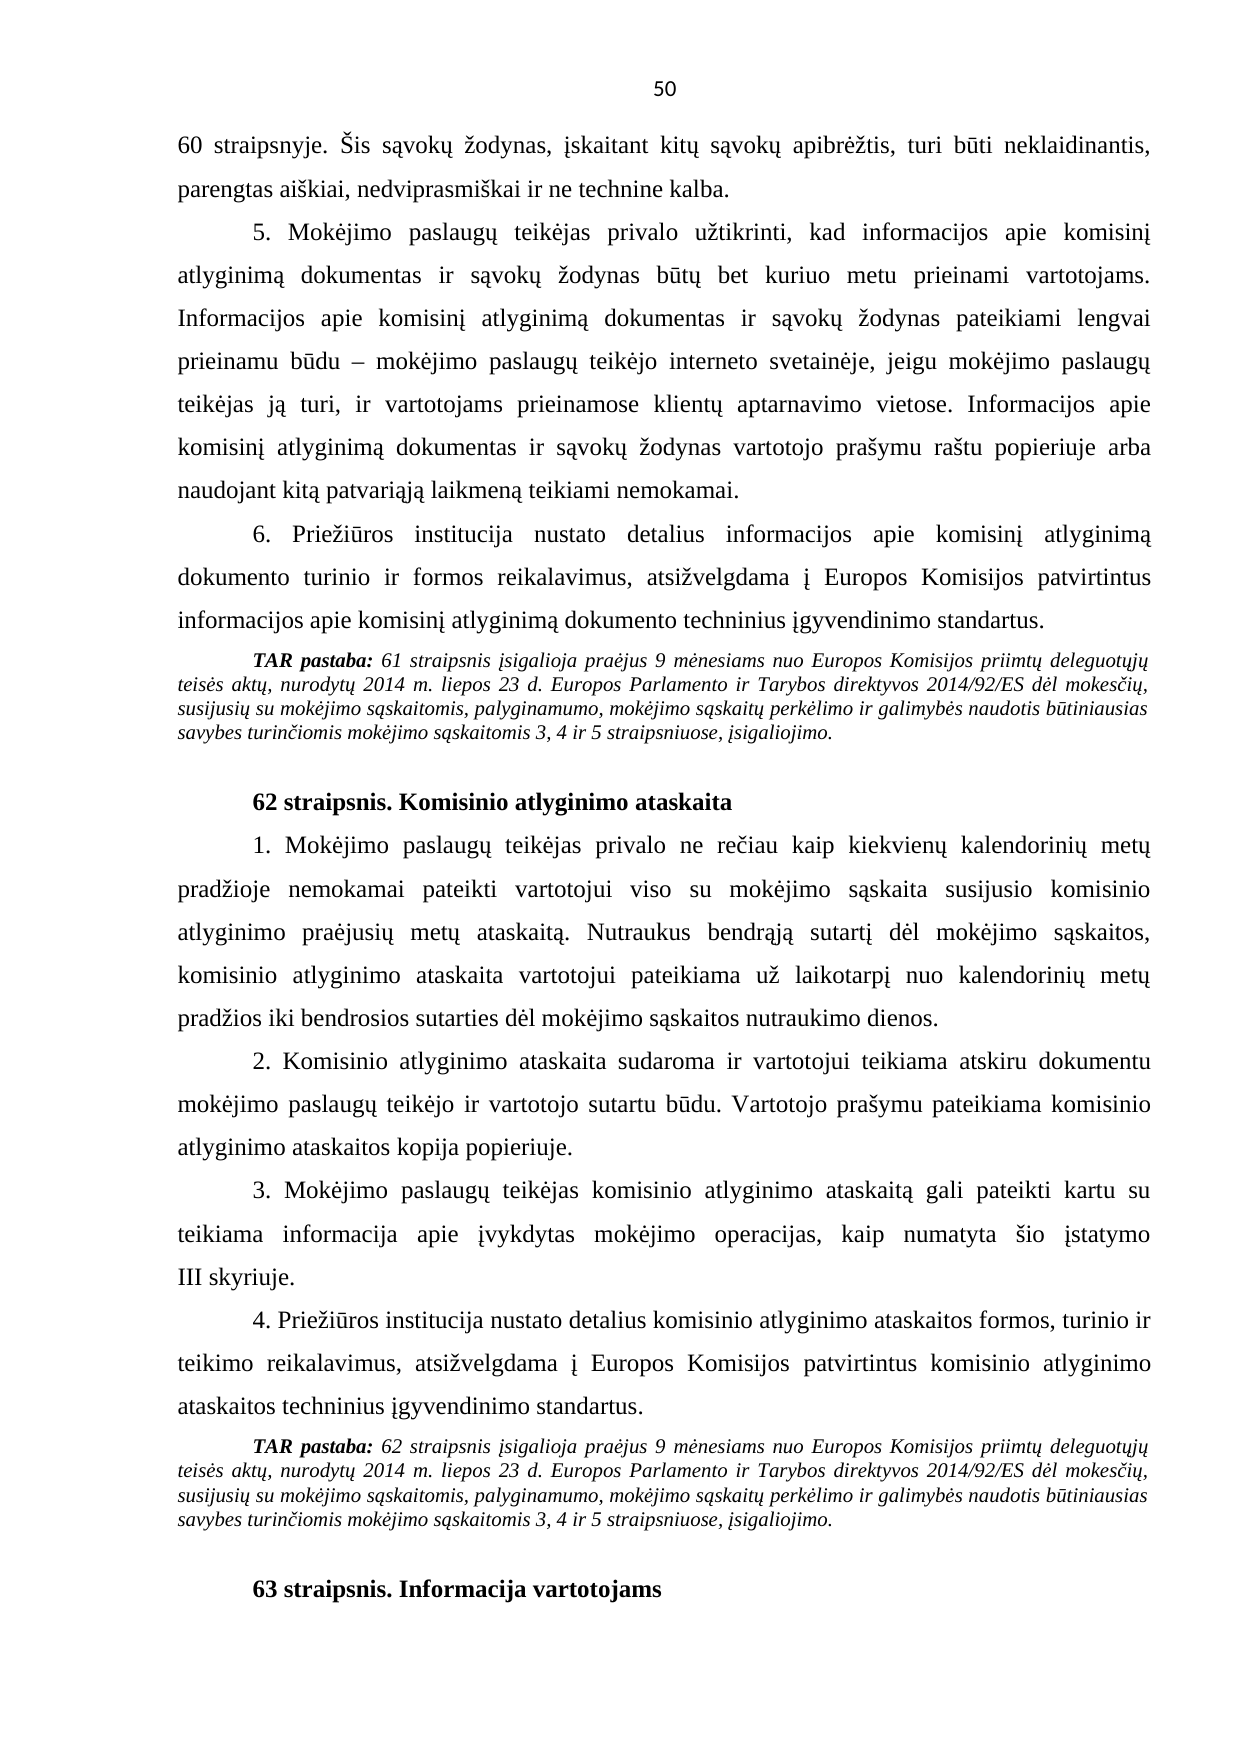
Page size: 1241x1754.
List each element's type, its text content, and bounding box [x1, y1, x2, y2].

text 4. Priežiūros institucija nustato detalius komisinio atlyginimo ataskaitos formos, turinio ir teikimo reikalavimus, atsižvelgdama į Europos Komisijos patvirtintus komisinio atlyginimo ataskaitos techninius įgyvendinimo standartus. [177, 1305, 1152, 1420]
text 2. Komisinio atlyginimo ataskaita sudaroma ir vartotojui teikiama atskiru dokumentu mokėjimo paslaugų teikėjo ir vartotojo sutartu būdu. Vartotojo prašymu pateikiama komisinio atlyginimo ataskaitos kopija popieriuje. [177, 1046, 1152, 1161]
text TAR pastaba: 62 straipsnis įsigalioja praėjus 9 mėnesiams nuo Europos Komisijos priimtų deleguotųjų teisės aktų, nurodytų 2014 m. liepos 23 d. Europos Parlamento ir Tarybos direktyvos 2014/92/ES dėl mokesčių, susijusių su mokėjimo sąskaitomis, palyginamumo, mokėjimo sąskaitų perkėlimo ir galimybės naudotis būtiniausias savybes turinčiomis mokėjimo sąskaitomis 3, 4 ir 5 straipsniuose, įsigaliojimo. [177, 1434, 1152, 1531]
text 6. Priežiūros institucija nustato detalius informacijos apie komisinį atlyginimą dokumento turinio ir formos reikalavimus, atsižvelgdama į Europos Komisijos patvirtintus informacijos apie komisinį atlyginimą dokumento techninius įgyvendinimo standartus. [177, 519, 1152, 634]
text 5. Mokėjimo paslaugų teikėjas privalo užtikrinti, kad informacijos apie komisinį atlyginimą dokumentas ir sąvokų žodynas būtų bet kuriuo metu prieinami vartotojams. Informacijos apie komisinį atlyginimą dokumentas ir sąvokų žodynas pateikiami lengvai prieinamu būdu – mokėjimo paslaugų teikėjo interneto svetainėje, jeigu mokėjimo paslaugų teikėjas ją turi, ir vartotojams prieinamose klientų aptarnavimo vietose. Informacijos apie komisinį atlyginimą dokumentas ir sąvokų žodynas vartotojo prašymu raštu popieriuje arba naudojant kitą patvariąją laikmeną teikiami nemokamai. [177, 217, 1152, 504]
text TAR pastaba: 61 straipsnis įsigalioja praėjus 9 mėnesiams nuo Europos Komisijos priimtų deleguotųjų teisės aktų, nurodytų 2014 m. liepos 23 d. Europos Parlamento ir Tarybos direktyvos 2014/92/ES dėl mokesčių, susijusių su mokėjimo sąskaitomis, palyginamumo, mokėjimo sąskaitų perkėlimo ir galimybės naudotis būtiniausias savybes turinčiomis mokėjimo sąskaitomis 3, 4 ir 5 straipsniuose, įsigaliojimo. [177, 648, 1152, 744]
text 60 straipsnyje. Šis sąvokų žodynas, įskaitant kitų sąvokų apibrėžtis, turi būti neklaidinantis, parengtas aiškiai, nedviprasmiškai ir ne technine kalba. [177, 131, 1152, 202]
text 1. Mokėjimo paslaugų teikėjas privalo ne rečiau kaip kiekvienų kalendorinių metų pradžioje nemokamai pateikti vartotojui viso su mokėjimo sąskaita susijusio komisinio atlyginimo praėjusių metų ataskaitą. Nutraukus bendrąją sutartį dėl mokėjimo sąskaitos, komisinio atlyginimo ataskaita vartotojui pateikiama už laikotarpį nuo kalendorinių metų pradžios iki bendrosios sutarties dėl mokėjimo sąskaitos nutraukimo dienos. [177, 831, 1152, 1032]
text 3. Mokėjimo paslaugų teikėjas komisinio atlyginimo ataskaitą gali pateikti kartu su teikiama informacija apie įvykdytas mokėjimo operacijas, kaip numatyta šio įstatymo III skyriuje. [177, 1176, 1152, 1291]
text 63 straipsnis. Informacija vartotojams [177, 1574, 1152, 1602]
text 62 straipsnis. Komisinio atlyginimo ataskaita [177, 787, 1152, 816]
